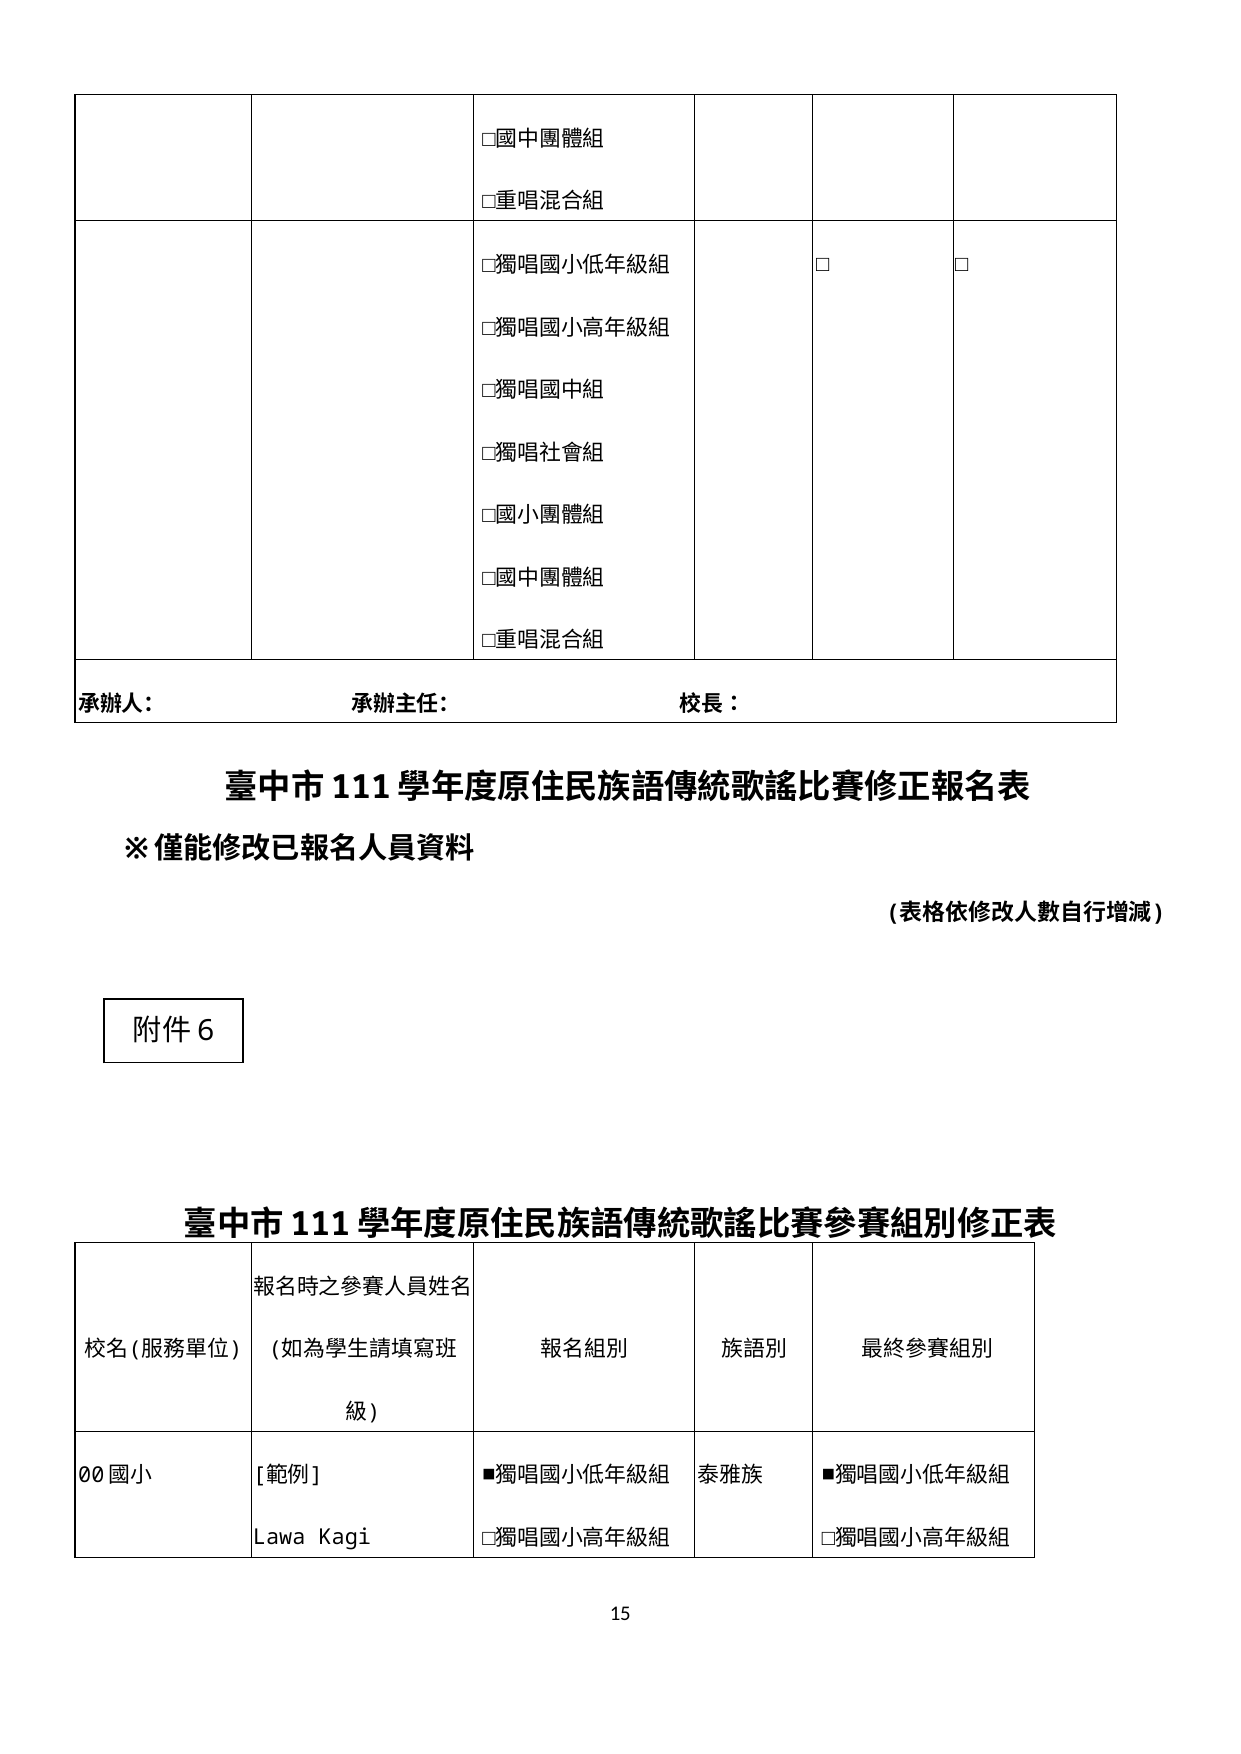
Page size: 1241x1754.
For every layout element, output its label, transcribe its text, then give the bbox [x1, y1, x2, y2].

table_cell 00國小 [76, 1432, 251, 1557]
text 臺中市111學年度原住民族語傳統歌謠比賽參賽組別修正表 [75, 1179, 1165, 1242]
table_header 報名組別 [474, 1243, 694, 1431]
text ※僅能修改已報名人員資料 [90, 804, 1165, 867]
table_cell [252, 95, 473, 220]
table_cell [695, 221, 812, 659]
table_cell [76, 221, 251, 659]
table_header 族語別 [695, 1243, 812, 1431]
table_cell [954, 95, 1116, 220]
table_cell □國中團體組 □重唱混合組 [474, 95, 694, 220]
text 附件6 [120, 1007, 227, 1049]
table_cell [813, 221, 953, 659]
table_cell [813, 95, 953, 220]
table_header 校名(服務單位) [76, 1243, 251, 1431]
table_header 最終參賽組別 [813, 1243, 1034, 1431]
table_cell ■獨唱國小低年級組 □獨唱國小高年級組 [813, 1432, 1034, 1557]
table_cell 泰雅族 [695, 1432, 812, 1557]
table_header 報名時之參賽人員姓名(如為學生請填寫班級) [252, 1243, 473, 1431]
table_cell [範例] Lawa Kagi [252, 1432, 473, 1557]
table_cell [252, 221, 473, 659]
table_cell ■獨唱國小低年級組 □獨唱國小高年級組 [474, 1432, 694, 1557]
table_cell □獨唱國小低年級組 □獨唱國小高年級組 □獨唱國中組 □獨唱社會組 □國小團體組 □國中團體組 □重唱混合組 [474, 221, 694, 659]
table_cell 承辦人： 承辦主任： 校長： [76, 660, 1116, 722]
table_cell [695, 95, 812, 220]
text 臺中市111學年度原住民族語傳統歌謠比賽修正報名表 [90, 742, 1165, 804]
table_cell [954, 221, 1116, 659]
text (表格依修改人數自行增減) [90, 867, 1165, 929]
table_cell [76, 95, 251, 220]
